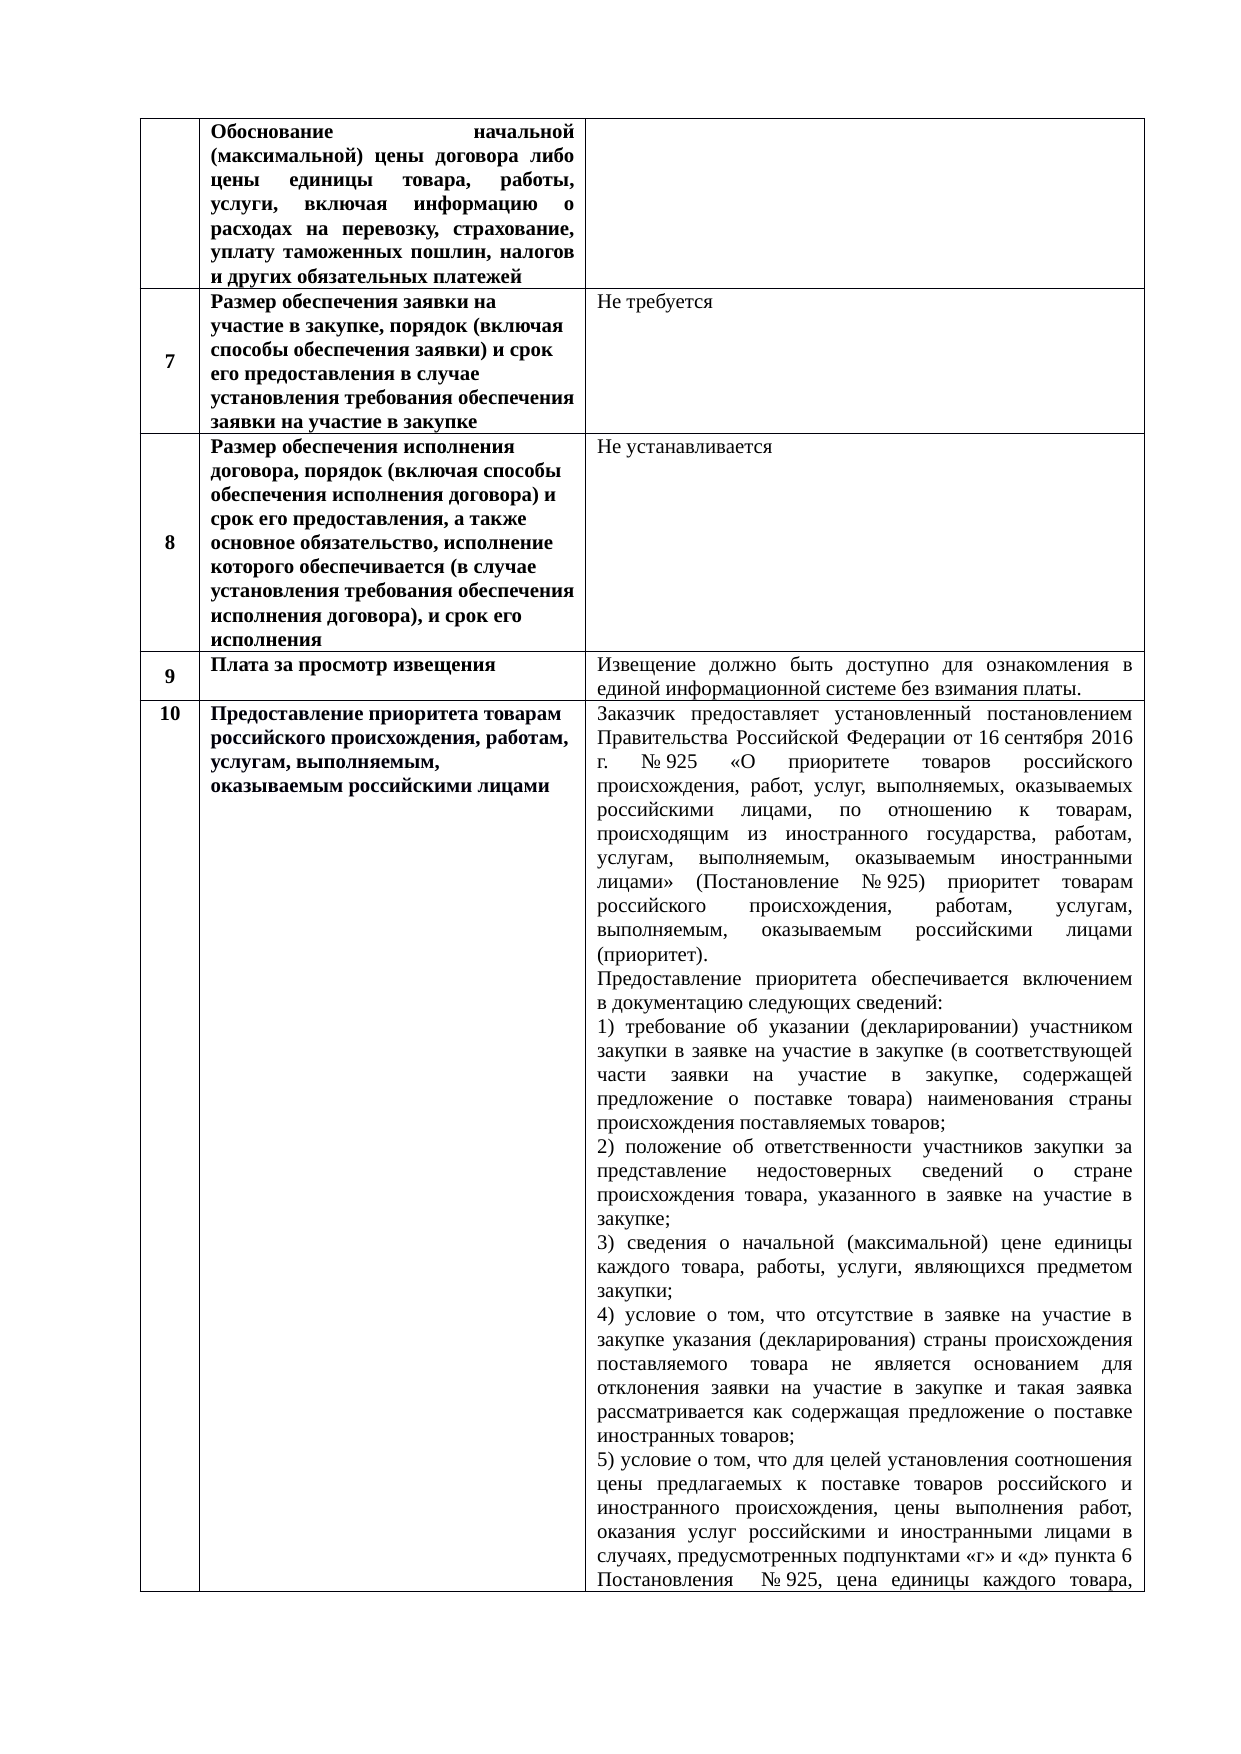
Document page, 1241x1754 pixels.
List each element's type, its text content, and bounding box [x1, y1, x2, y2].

table_cell [141, 119, 199, 288]
table_cell Обоснование начальной (максимальной) цены договора либо цены единицы товара, работы, услуги, включая информацию о расходах на перевозку, страхование, уплату таможенных пошлин, налогов и других обязательных платежей [200, 119, 585, 288]
table_cell Извещение должно быть доступно для ознакомления в единой информационной системе без взимания платы. [586, 652, 1144, 700]
table_cell 10 [141, 701, 199, 1591]
table_cell Не требуется [586, 289, 1144, 433]
table_cell Плата за просмотр извещения [200, 652, 585, 700]
table_cell Размер обеспечения исполнения договора, порядок (включая способы обеспечения исполнения договора) и срок его предоставления, а также основное обязательство, исполнение которого обеспечивается (в случае установления требования обеспечения исполнения договора), и срок его исполнения [200, 434, 585, 651]
table_cell [586, 119, 1144, 288]
table_cell Заказчик предоставляет установленный постановлением Правительства Российской Федерации от 16 сентября 2016 г. № 925 «О приоритете товаров российского происхождения, работ, услуг, выполняемых, оказываемых российскими лицами, по отношению к товарам, происходящим из иностранного государства, работам, услугам, выполняемым, оказываемым иностранными лицами» (Постановление № 925) приоритет товарам российского происхождения, работам, услугам, выполняемым, оказываемым российскими лицами (приоритет). Предоставление приоритета обеспечивается включением в документацию следующих сведений: 1) требование об указании (декларировании) участником закупки в заявке на участие в закупке (в соответствующей части заявки на участие в закупке, содержащей предложение о поставке товара) наименования страны происхождения поставляемых товаров; 2) положение об ответственности участников закупки за представление недостоверных сведений о стране происхождения товара, указанного в заявке на участие в закупке; 3) сведения о начальной (максимальной) цене единицы каждого товара, работы, услуги, являющихся предметом закупки; 4) условие о том, что отсутствие в заявке на участие в закупке указания (декларирования) страны происхождения поставляемого товара не является основанием для отклонения заявки на участие в закупке и такая заявка рассматривается как содержащая предложение о поставке иностранных товаров; 5) условие о том, что для целей установления соотношения цены предлагаемых к поставке товаров российского и иностранного происхождения, цены выполнения работ, оказания услуг российскими и иностранными лицами в случаях, предусмотренных подпунктами «г» и «д» пункта 6 Постановления № 925, цена единицы каждого товара, [586, 701, 1144, 1591]
table_cell Размер обеспечения заявки на участие в закупке, порядок (включая способы обеспечения заявки) и срок его предоставления в случае установления требования обеспечения заявки на участие в закупке [200, 289, 585, 433]
table_cell Предоставление приоритета товарам российского происхождения, работам, услугам, выполняемым, оказываемым российскими лицами [200, 701, 585, 1591]
table_cell 8 [141, 434, 199, 651]
table_cell 7 [141, 289, 199, 433]
table_cell Не устанавливается [586, 434, 1144, 651]
table_cell 9 [141, 652, 199, 700]
